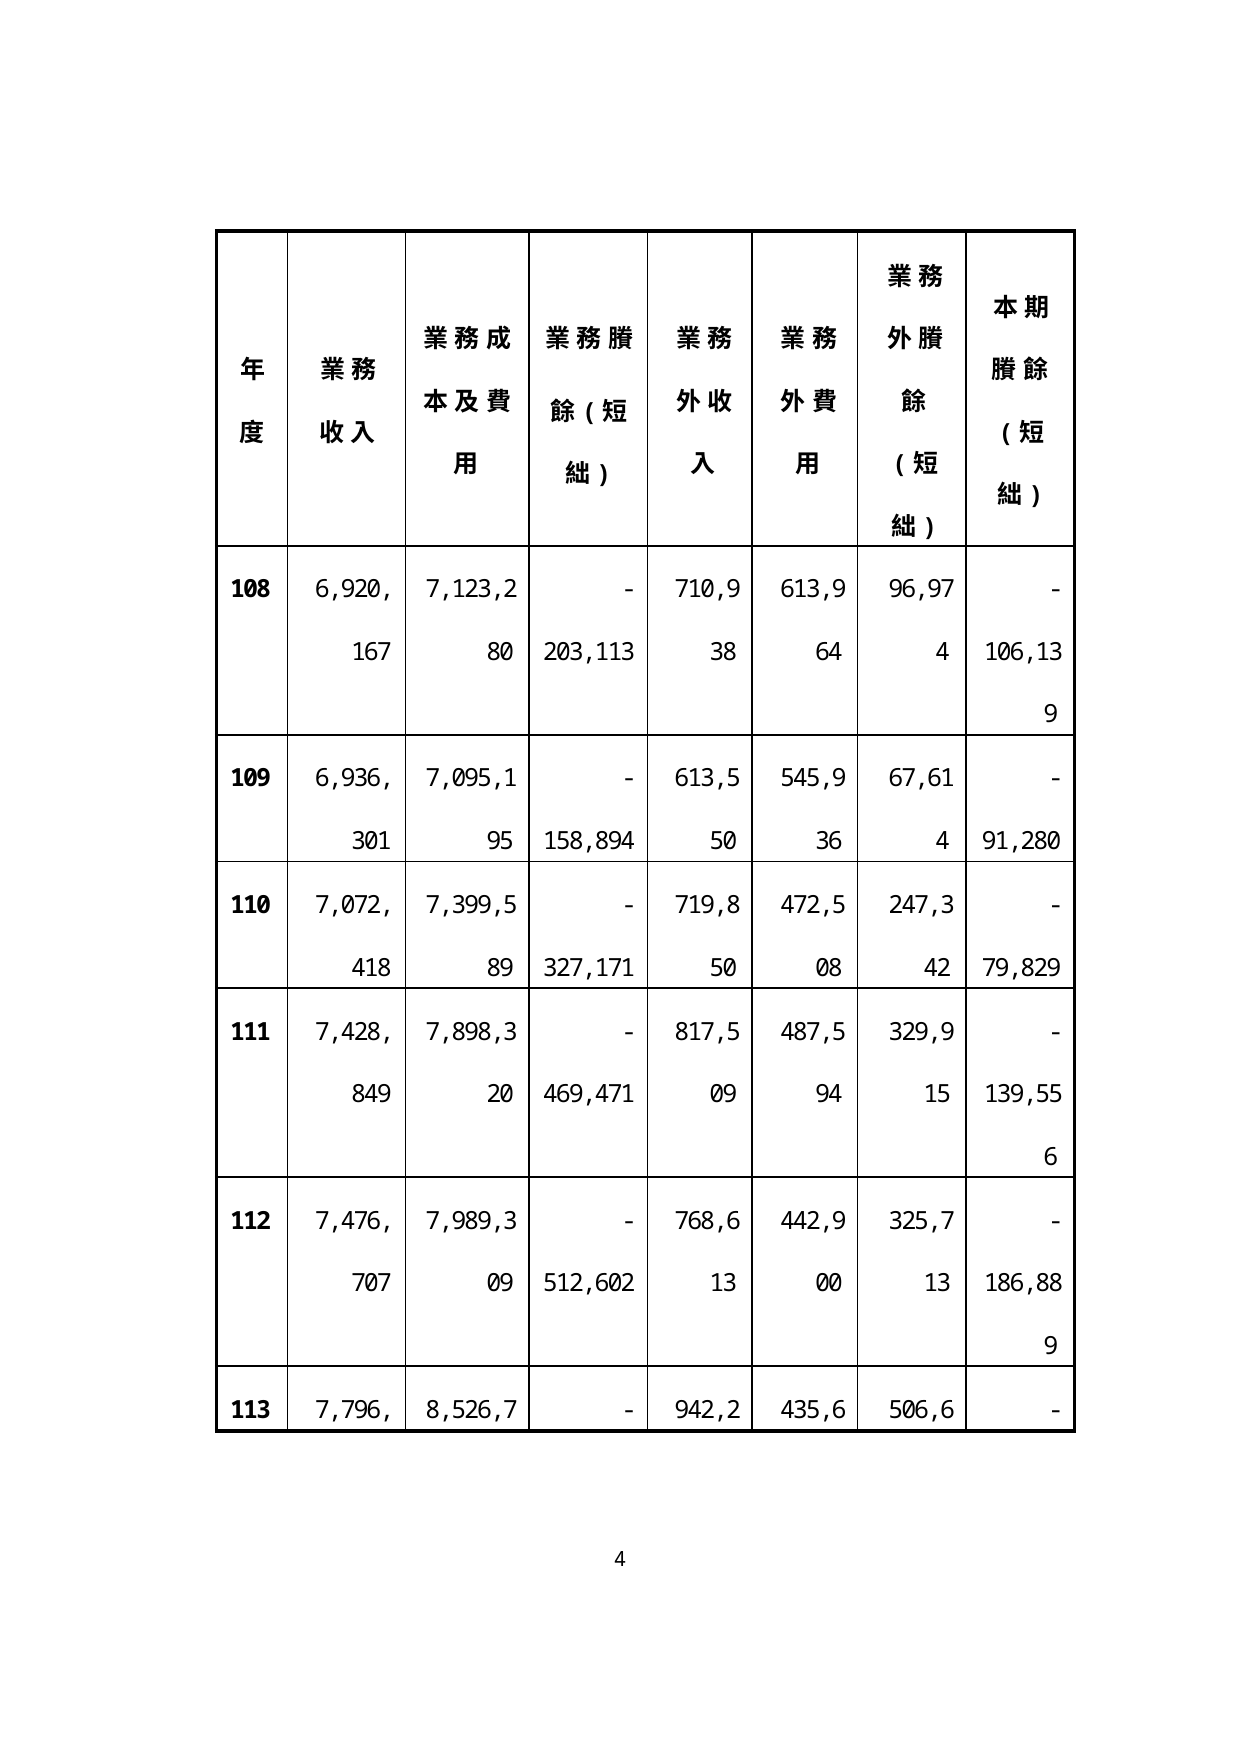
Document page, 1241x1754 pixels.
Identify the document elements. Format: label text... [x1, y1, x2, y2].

table_cell 112 [218, 1178, 287, 1365]
table_cell 6,920,167 [288, 547, 405, 734]
table_cell 325,713 [858, 1178, 965, 1365]
table_cell 7,399,589 [406, 862, 528, 987]
table_cell 7,428,849 [288, 989, 405, 1176]
table_header 業務賸餘(短絀) [530, 233, 647, 545]
table_cell [967, 1367, 1073, 1429]
table_header 年度 [218, 233, 287, 545]
table_cell 768,613 [648, 1178, 751, 1365]
table_cell 111 [218, 989, 287, 1176]
table_cell 247,342 [858, 862, 965, 987]
table_cell 108 [218, 547, 287, 734]
table_cell 7,476,707 [288, 1178, 405, 1365]
table_cell 613,964 [753, 547, 857, 734]
table_cell -158,894 [530, 736, 647, 861]
table_cell 472,508 [753, 862, 857, 987]
table_cell 942,2 [648, 1367, 751, 1429]
table_cell 6,936,301 [288, 736, 405, 861]
table_cell 8,526,7 [406, 1367, 528, 1429]
table_cell 613,550 [648, 736, 751, 861]
table_header 業務外收入 [648, 233, 751, 545]
table_cell 7,989,309 [406, 1178, 528, 1365]
table_cell 487,594 [753, 989, 857, 1176]
table_header 業務成本及費用 [406, 233, 528, 545]
table_cell [530, 1367, 647, 1429]
table_cell -106,139 [967, 547, 1073, 734]
table_cell 435,6 [753, 1367, 857, 1429]
table_cell 710,938 [648, 547, 751, 734]
table_cell -186,889 [967, 1178, 1073, 1365]
table_header 業務外費用 [753, 233, 857, 545]
table_cell 7,898,320 [406, 989, 528, 1176]
table_cell 719,850 [648, 862, 751, 987]
table_cell -512,602 [530, 1178, 647, 1365]
table_cell 442,900 [753, 1178, 857, 1365]
table_cell -139,556 [967, 989, 1073, 1176]
table_cell 506,6 [858, 1367, 965, 1429]
table_cell 67,614 [858, 736, 965, 861]
table_cell -327,171 [530, 862, 647, 987]
table_cell 545,936 [753, 736, 857, 861]
table_cell -203,113 [530, 547, 647, 734]
table_cell 7,095,195 [406, 736, 528, 861]
table_cell 817,509 [648, 989, 751, 1176]
table_header 本期賸餘(短絀) [967, 233, 1073, 545]
table_cell 109 [218, 736, 287, 861]
table_cell 110 [218, 862, 287, 987]
table_cell 329,915 [858, 989, 965, 1176]
table_cell -91,280 [967, 736, 1073, 861]
table_cell 113 [218, 1367, 287, 1429]
table_cell 7,796, [288, 1367, 405, 1429]
table_header 業務外賸餘(短絀) [858, 233, 965, 545]
table_cell 7,072,418 [288, 862, 405, 987]
table_cell 7,123,280 [406, 547, 528, 734]
table_cell -79,829 [967, 862, 1073, 987]
table_cell -469,471 [530, 989, 647, 1176]
table_header 業務收入 [288, 233, 405, 545]
table_cell 96,974 [858, 547, 965, 734]
